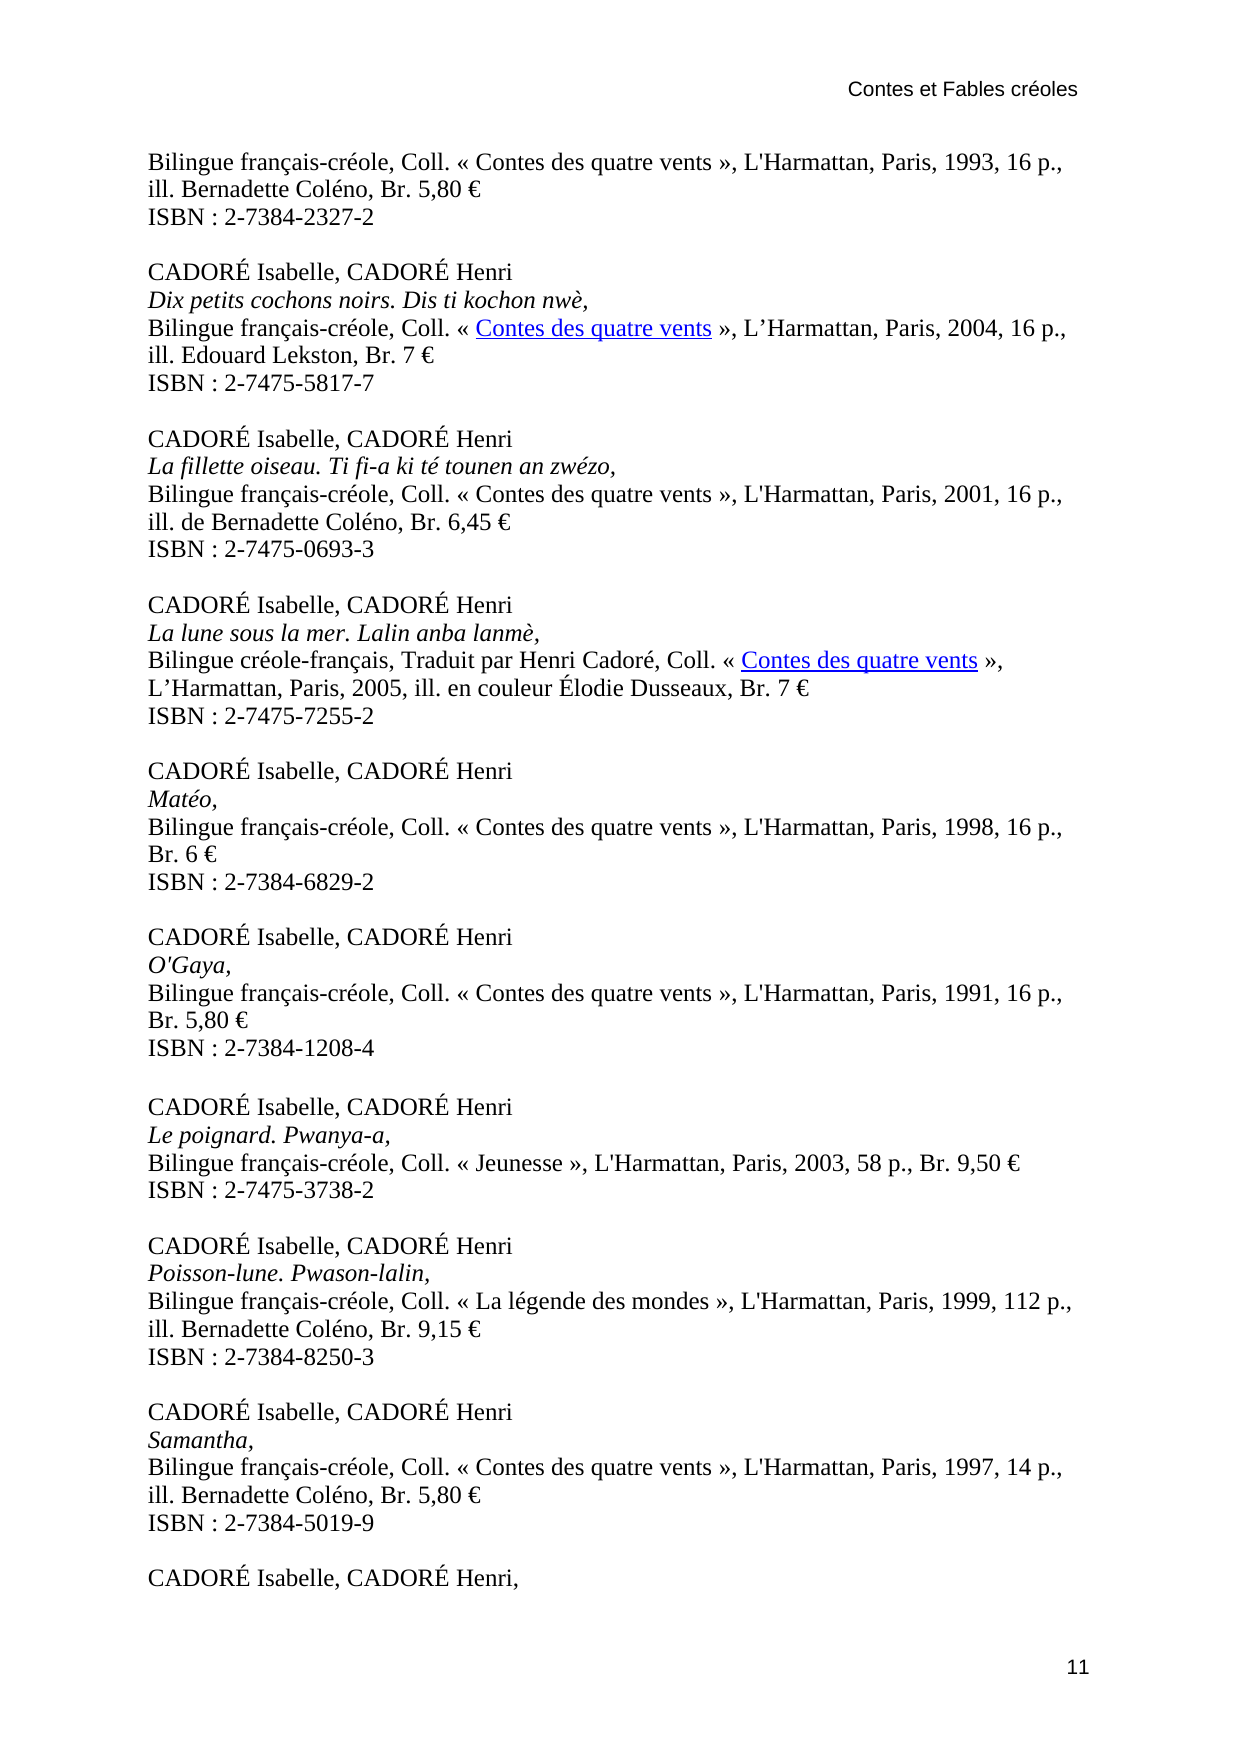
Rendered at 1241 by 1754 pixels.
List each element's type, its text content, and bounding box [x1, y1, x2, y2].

text ISBN : 2-7384-1208-4 [148, 1034, 1092, 1062]
text CADORÉ Isabelle, CADORÉ Henri [148, 425, 1092, 452]
text Le poignard. Pwanya-a, [148, 1121, 1092, 1149]
text Bilingue créole-français, Traduit par Henri Cadoré, Coll. « Contes des quatre vents », L’Harmattan, Paris, 2005, ill. en couleur Élodie Dusseaux, Br. 7 € [148, 646, 1092, 702]
text ISBN : 2-7475-5817-7 [148, 369, 1092, 397]
text Bilingue français-créole, Coll. « Contes des quatre vents », L'Harmattan, Paris, 1991, 16 p., Br. 5,80 € [148, 979, 1092, 1034]
text Bilingue français-créole, Coll. « Jeunesse », L'Harmattan, Paris, 2003, 58 p., Br. 9,50 € [148, 1149, 1092, 1176]
text ISBN : 2-7475-3738-2 [148, 1176, 1092, 1204]
text ISBN : 2-7384-2327-2 [148, 203, 1092, 231]
text Bilingue français-créole, Coll. « Contes des quatre vents », L'Harmattan, Paris, 1993, 16 p., ill. Bernadette Coléno, Br. 5,80 € [148, 148, 1092, 203]
text CADORÉ Isabelle, CADORÉ Henri [148, 1398, 1092, 1426]
text Poisson-lune. Pwason-lalin, [148, 1259, 1092, 1287]
text ISBN : 2-7384-8250-3 [148, 1343, 1092, 1370]
text CADORÉ Isabelle, CADORÉ Henri [148, 591, 1092, 619]
text ISBN : 2-7384-5019-9 [148, 1509, 1092, 1537]
text La lune sous la mer. Lalin anba lanmè, [148, 619, 1092, 646]
text Bilingue français-créole, Coll. « Contes des quatre vents », L'Harmattan, Paris, 1997, 14 p., ill. Bernadette Coléno, Br. 5,80 € [148, 1453, 1092, 1509]
text Bilingue français-créole, Coll. « Contes des quatre vents », L'Harmattan, Paris, 1998, 16 p., Br. 6 € [148, 813, 1092, 868]
text CADORÉ Isabelle, CADORÉ Henri [148, 1093, 1092, 1121]
text Dix petits cochons noirs. Dis ti kochon nwè, [148, 286, 1092, 314]
text Samantha, [148, 1426, 1092, 1453]
text Bilingue français-créole, Coll. « La légende des mondes », L'Harmattan, Paris, 1999, 112 p., ill. Bernadette Coléno, Br. 9,15 € [148, 1287, 1092, 1343]
text Bilingue français-créole, Coll. « Contes des quatre vents », L’Harmattan, Paris, 2004, 16 p., ill. Edouard Lekston, Br. 7 € [148, 314, 1092, 369]
text ISBN : 2-7384-6829-2 [148, 868, 1092, 896]
text CADORÉ Isabelle, CADORÉ Henri [148, 1232, 1092, 1259]
text CADORÉ Isabelle, CADORÉ Henri [148, 757, 1092, 785]
text O'Gaya, [148, 951, 1092, 979]
text Matéo, [148, 785, 1092, 813]
text Bilingue français-créole, Coll. « Contes des quatre vents », L'Harmattan, Paris, 2001, 16 p., ill. de Bernadette Coléno, Br. 6,45 € [148, 480, 1092, 536]
text CADORÉ Isabelle, CADORÉ Henri [148, 258, 1092, 286]
text ISBN : 2-7475-0693-3 [148, 536, 1092, 563]
text La fillette oiseau. Ti fi-a ki té tounen an zwézo, [148, 452, 1092, 480]
text ISBN : 2-7475-7255-2 [148, 702, 1092, 729]
text CADORÉ Isabelle, CADORÉ Henri, [148, 1564, 1092, 1592]
text CADORÉ Isabelle, CADORÉ Henri [148, 923, 1092, 951]
